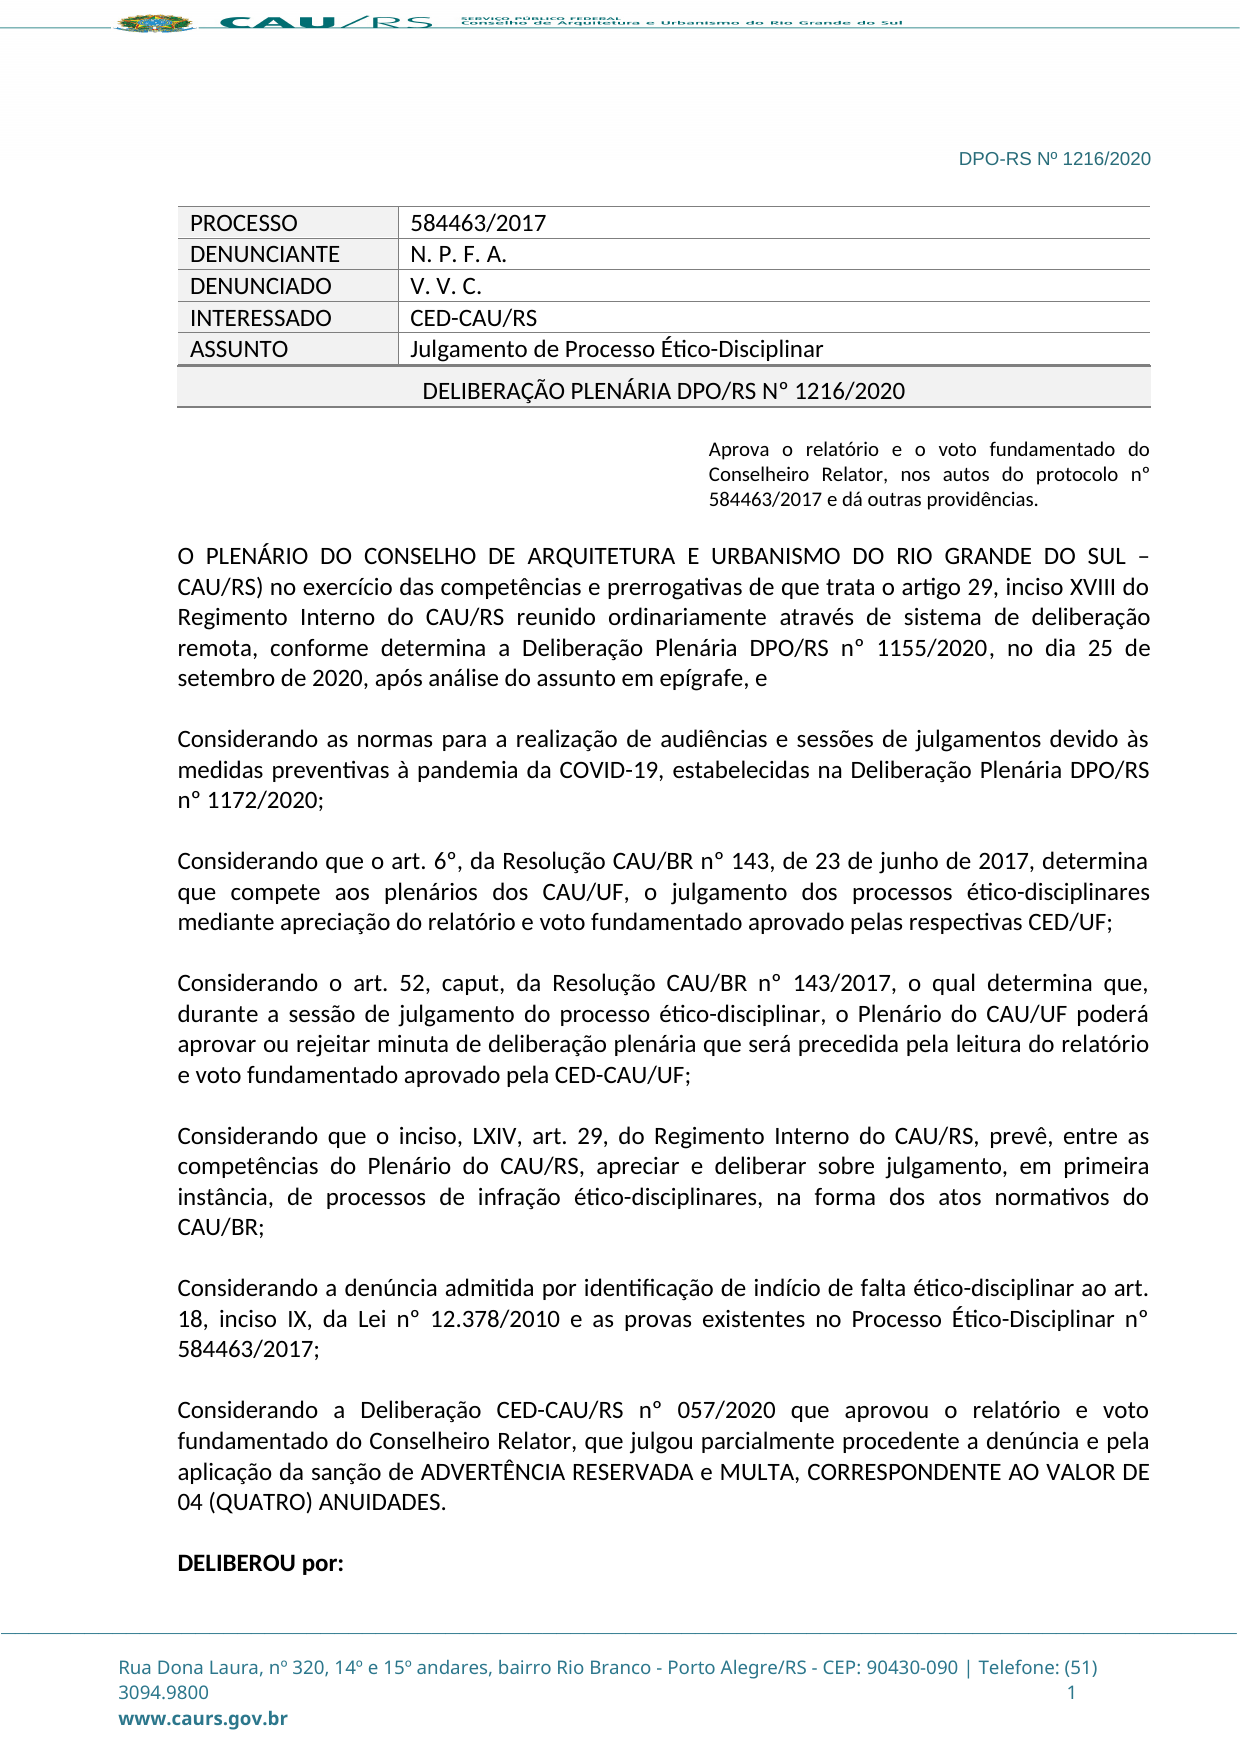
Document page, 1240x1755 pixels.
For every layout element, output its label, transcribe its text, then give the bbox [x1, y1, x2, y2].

text Considerando a Deliberação CED-CAU/RS nº 057/2020 que aprovou o relatório e voto fundamentado do Conselheiro Relator, que julgou parcialmente procedente a denúncia e pela aplicação da sanção de ADVERTÊNCIA RESERVADA e MULTA, CORRESPONDENTE AO VALOR DE 04 (QUATRO) ANUIDADES. [177, 1395, 1151, 1517]
text Considerando as normas para a realização de audiências e sessões de julgamentos devido às medidas preventivas à pandemia da COVID-19, estabelecidas na Deliberação Plenária DPO/RS nº 1172/2020; [177, 723, 1151, 815]
text DELIBEROU por: [177, 1547, 1151, 1578]
text Considerando que o art. 6º, da Resolução CAU/BR nº 143, de 23 de junho de 2017, determina que compete aos plenários dos CAU/UF, o julgamento dos processos ético-disciplinares mediante apreciação do relatório e voto fundamentado aprovado pelas respectivas CED/UF; [177, 845, 1151, 937]
text Aprova o relatório e o voto fundamentado do Conselheiro Relator, nos autos do protocolo nº 584463/2017 e dá outras providências. [709, 436, 1151, 512]
table_cell ASSUNTO [178, 333, 398, 364]
text Considerando que o inciso, LXIV, art. 29, do Regimento Interno do CAU/RS, prevê, entre as competências do Plenário do CAU/RS, apreciar e deliberar sobre julgamento, em primeira instância, de processos de infração ético-disciplinares, na forma dos atos normativos do CAU/BR; [177, 1120, 1151, 1242]
table_cell INTERESSADO [178, 302, 398, 332]
text Considerando o art. 52, caput, da Resolução CAU/BR nº 143/2017, o qual determina que, durante a sessão de julgamento do processo ético-disciplinar, o Plenário do CAU/UF poderá aprovar ou rejeitar minuta de deliberação plenária que será precedida pela leitura do relatório e voto fundamentado aprovado pela CED-CAU/UF; [177, 967, 1151, 1089]
text O PLENÁRIO DO CONSELHO DE ARQUITETURA E URBANISMO DO RIO GRANDE DO SUL – CAU/RS) no exercício das competências e prerrogativas de que trata o artigo 29, inciso XVIII do Regimento Interno do CAU/RS reunido ordinariamente através de sistema de deliberação remota, conforme determina a Deliberação Plenária DPO/RS nº 1155/2020, no dia 25 de setembro de 2020, após análise do assunto em epígrafe, e [177, 540, 1151, 693]
table_cell N. P. F. A. [399, 239, 1150, 269]
table_header 584463/2017 [399, 207, 1150, 237]
table_cell DENUNCIADO [178, 270, 398, 301]
table_cell DENUNCIANTE [178, 239, 398, 269]
table_cell V. V. C. [399, 270, 1150, 301]
table_cell CED-CAU/RS [399, 302, 1150, 332]
text DELIBERAÇÃO PLENÁRIA DPO/RS Nº 1216/2020 [177, 367, 1151, 406]
table_header PROCESSO [178, 207, 398, 237]
text Considerando a denúncia admitida por identificação de indício de falta ético-disciplinar ao art. 18, inciso IX, da Lei nº 12.378/2010 e as provas existentes no Processo Ético-Disciplinar nº 584463/2017; [177, 1273, 1151, 1364]
table_cell Julgamento de Processo Ético-Disciplinar [399, 333, 1150, 364]
